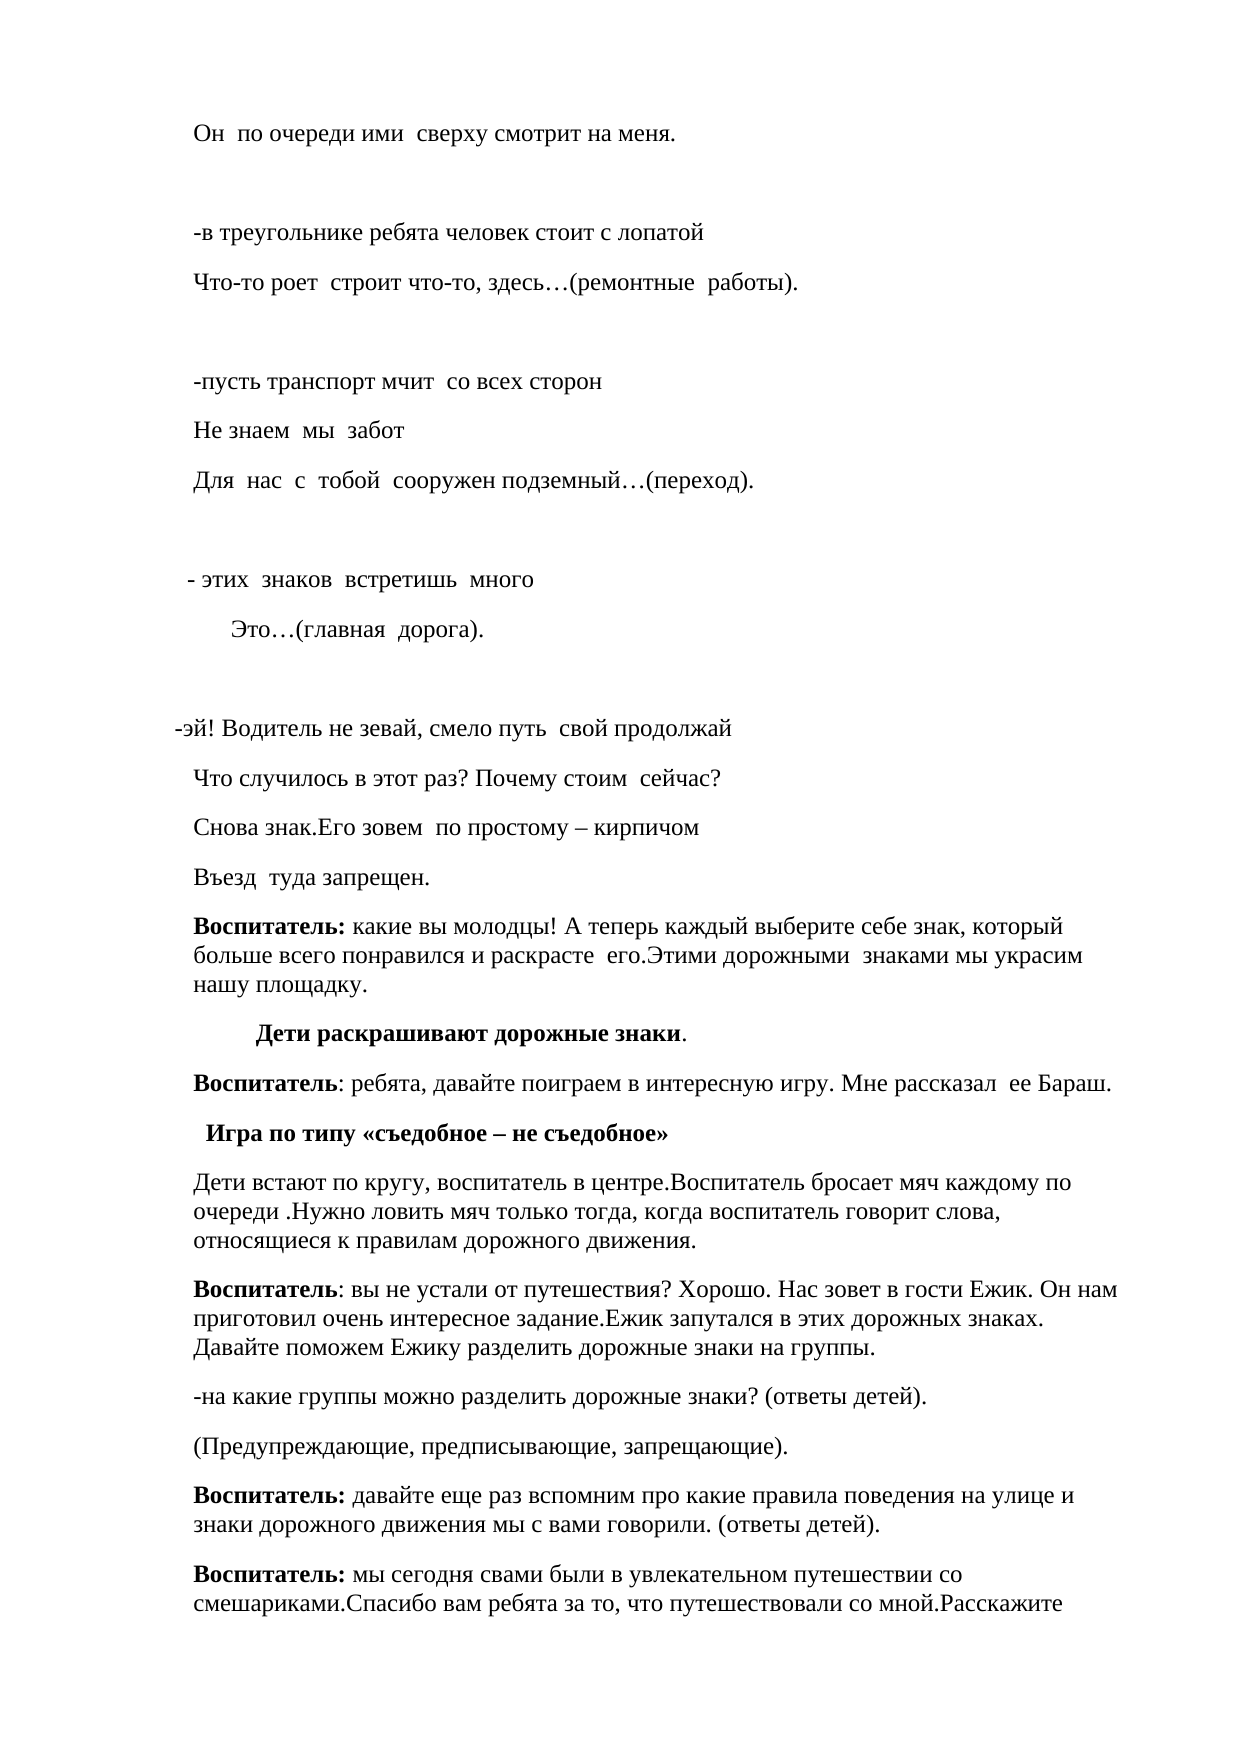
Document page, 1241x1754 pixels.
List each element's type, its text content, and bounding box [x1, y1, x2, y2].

text Дети встают по кругу, воспитатель в центре.Воспитатель бросает мяч каждому по очереди .Нужно ловить мяч только тогда, когда воспитатель говорит слова, относящиеся к правилам дорожного движения. [193, 1167, 1122, 1253]
text -пусть транспорт мчит со всех сторон [193, 366, 1122, 395]
text Воспитатель: какие вы молодцы! А теперь каждый выберите себе знак, который больше всего понравился и раскрасте его.Этими дорожными знаками мы украсим нашу площадку. [193, 911, 1122, 998]
text Воспитатель: давайте еще раз вспомним про какие правила поведения на улице и знаки дорожного движения мы с вами говорили. (ответы детей). [193, 1481, 1122, 1538]
text Въезд туда запрещен. [193, 862, 1122, 891]
text - этих знаков встретишь много [118, 564, 1122, 593]
text Воспитатель: ребята, давайте поиграем в интересную игру. Мне рассказал ее Бараш. [193, 1068, 1122, 1097]
text Он по очереди ими сверху смотрит на меня. [193, 118, 1122, 147]
text -в треугольнике ребята человек стоит с лопатой [193, 217, 1122, 246]
text Это…(главная дорога). [118, 614, 1122, 643]
text Что-то роет строит что-то, здесь…(ремонтные работы). [193, 267, 1122, 296]
text -на какие группы можно разделить дорожные знаки? (ответы детей). [193, 1381, 1122, 1410]
text Дети раскрашивают дорожные знаки. [193, 1018, 1122, 1047]
text -эй! Водитель не зевай, смело путь свой продолжай [118, 713, 1122, 742]
text Что случилось в этот раз? Почему стоим сейчас? [193, 763, 1122, 791]
text Не знаем мы забот [193, 416, 1122, 444]
text Игра по типу «съедобное – не съедобное» [118, 1118, 1122, 1146]
text Воспитатель: мы сегодня свами были в увлекательном путешествии со смешариками.Спасибо вам ребята за то, что путешествовали со мной.Расскажите [193, 1559, 1122, 1616]
text Снова знак.Его зовем по простому – кирпичом [193, 812, 1122, 841]
text Воспитатель: вы не устали от путешествия? Хорошо. Нас зовет в гости Ежик. Он нам приготовил очень интересное задание.Ежик запутался в этих дорожных знаках. Давайте поможем Ежику разделить дорожные знаки на группы. [193, 1274, 1122, 1361]
text (Предупреждающие, предписывающие, запрещающие). [193, 1431, 1122, 1460]
text Для нас с тобой сооружен подземный…(переход). [193, 465, 1122, 494]
